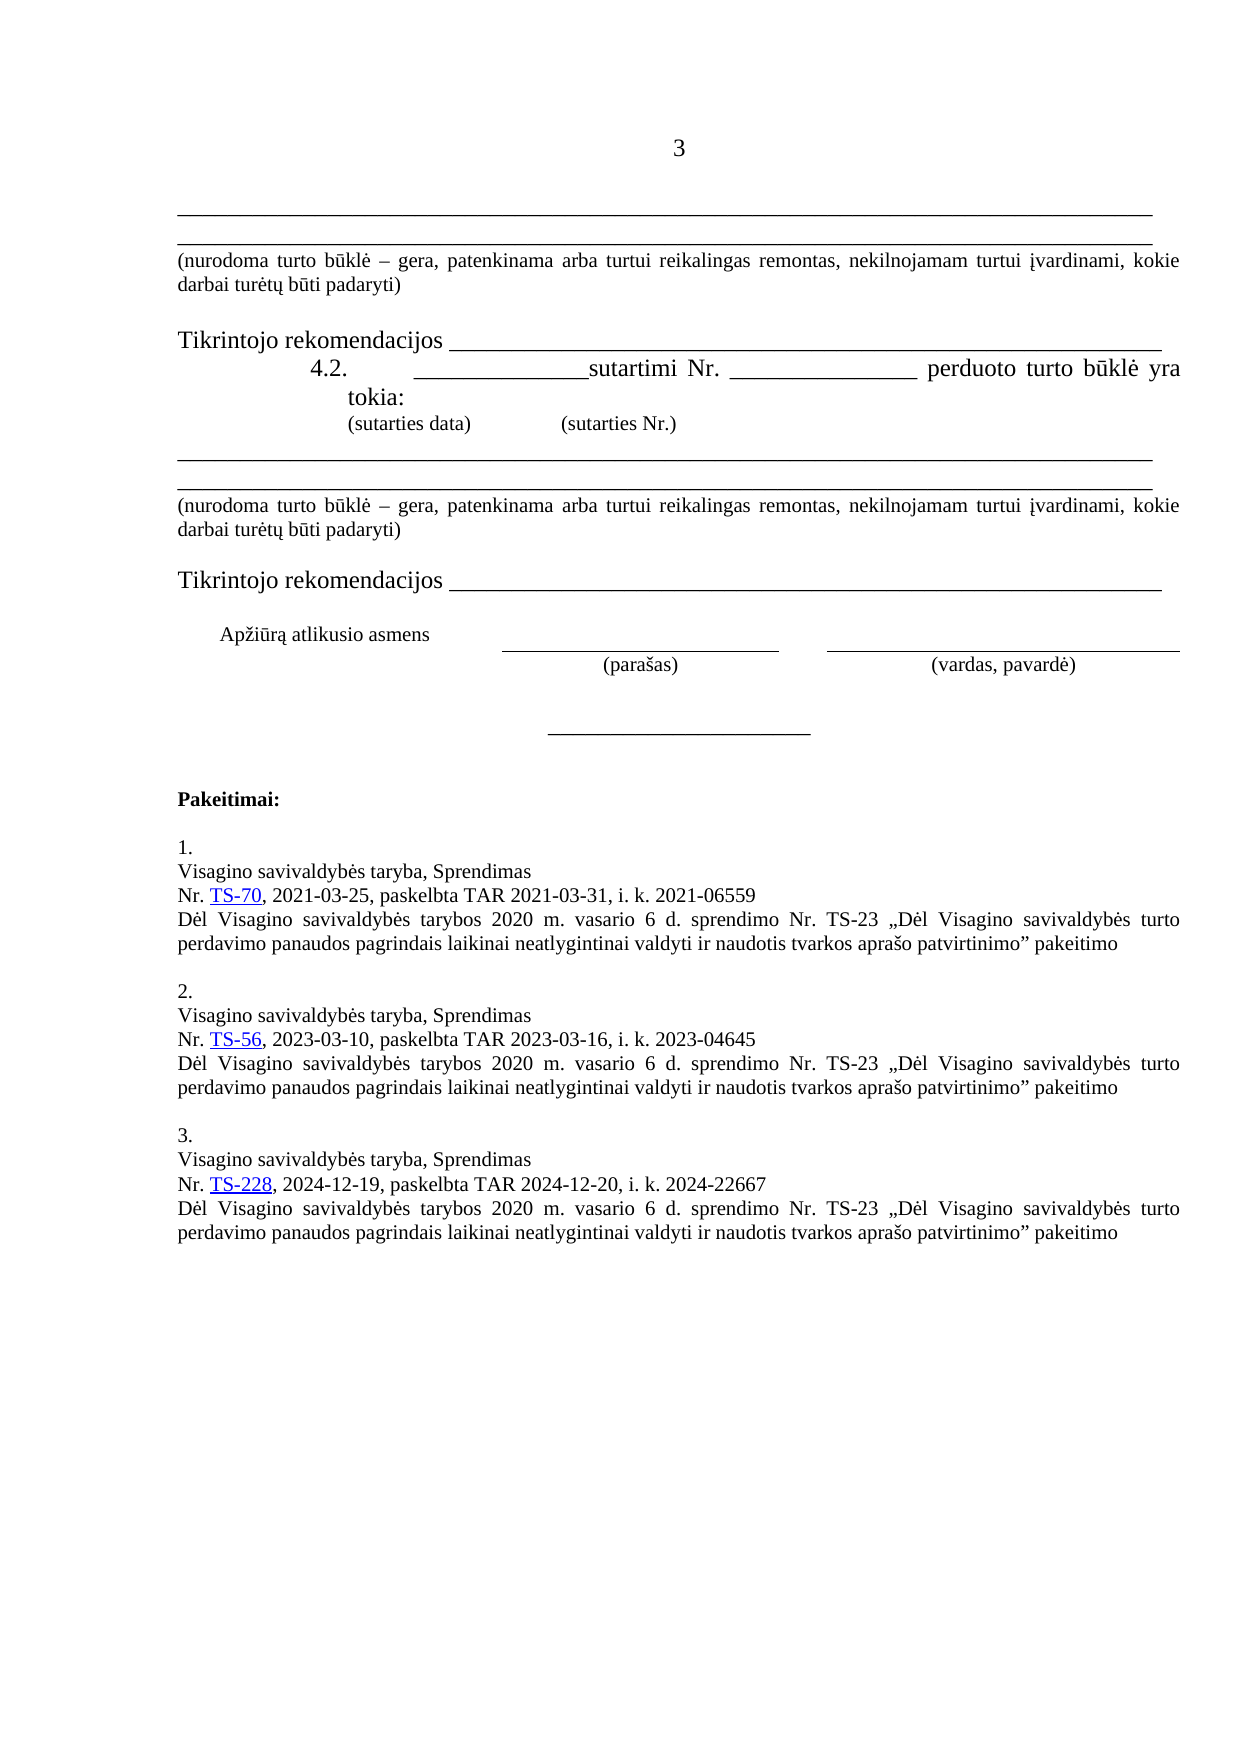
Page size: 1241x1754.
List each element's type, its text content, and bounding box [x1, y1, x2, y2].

text 3. [177, 1123, 1181, 1147]
text Visagino savivaldybės taryba, Sprendimas [177, 859, 1181, 883]
text ______________________________________________________________________________ [177, 435, 1181, 464]
text ______________________________________________________________________________ [177, 190, 1181, 219]
text Dėl Visagino savivaldybės tarybos 2020 m. vasario 6 d. sprendimo Nr. TS-23 „Dėl Visagino savivaldybės turto perdavimo panaudos pagrindais laikinai neatlygintinai valdyti ir naudotis tvarkos aprašo patvirtinimo” pakeitimo [177, 1051, 1181, 1099]
text 1. [177, 834, 1181, 859]
table_header [502, 622, 779, 651]
text 4.2. ______________sutartimi Nr. _______________ perduoto turto būklė yra tokia: [310, 353, 1181, 411]
text Nr. TS-70, 2021-03-25, paskelbta TAR 2021-03-31, i. k. 2021-06559 [177, 883, 1181, 907]
text Dėl Visagino savivaldybės tarybos 2020 m. vasario 6 d. sprendimo Nr. TS-23 „Dėl Visagino savivaldybės turto perdavimo panaudos pagrindais laikinai neatlygintinai valdyti ir naudotis tvarkos aprašo patvirtinimo” pakeitimo [177, 1196, 1181, 1244]
text Pakeitimai: [177, 786, 1181, 811]
table_cell [177, 651, 472, 681]
text _____________________ [177, 709, 1181, 738]
text ______________________________________________________________________________ [177, 219, 1181, 248]
text (nurodoma turto būklė – gera, patenkinama arba turtui reikalingas remontas, nekilnojamam turtui įvardinami, kokie darbai turėtų būti padaryti) [177, 493, 1181, 541]
table_header [472, 622, 502, 651]
table_cell (vardas, pavardė) [827, 652, 1180, 681]
text (sutarties data) (sutarties Nr.) [348, 411, 1181, 435]
text Visagino savivaldybės taryba, Sprendimas [177, 1147, 1181, 1171]
text ______________________________________________________________________________ [177, 464, 1181, 493]
text 2. [177, 979, 1181, 1003]
text Nr. TS-228, 2024-12-19, paskelbta TAR 2024-12-20, i. k. 2024-22667 [177, 1171, 1181, 1196]
text Tikrintojo rekomendacijos _________________________________________________________ [177, 565, 1181, 593]
table_header Apžiūrą atlikusio asmens [177, 622, 472, 651]
table_cell [472, 651, 502, 681]
table_header [827, 622, 1180, 651]
table_header [779, 622, 827, 651]
text Dėl Visagino savivaldybės tarybos 2020 m. vasario 6 d. sprendimo Nr. TS-23 „Dėl Visagino savivaldybės turto perdavimo panaudos pagrindais laikinai neatlygintinai valdyti ir naudotis tvarkos aprašo patvirtinimo” pakeitimo [177, 907, 1181, 955]
table_cell [779, 651, 827, 681]
text Tikrintojo rekomendacijos _________________________________________________________ [177, 325, 1181, 353]
table_cell (parašas) [502, 652, 779, 681]
text (nurodoma turto būklė – gera, patenkinama arba turtui reikalingas remontas, nekilnojamam turtui įvardinami, kokie darbai turėtų būti padaryti) [177, 248, 1181, 296]
text Nr. TS-56, 2023-03-10, paskelbta TAR 2023-03-16, i. k. 2023-04645 [177, 1027, 1181, 1051]
text Visagino savivaldybės taryba, Sprendimas [177, 1003, 1181, 1027]
